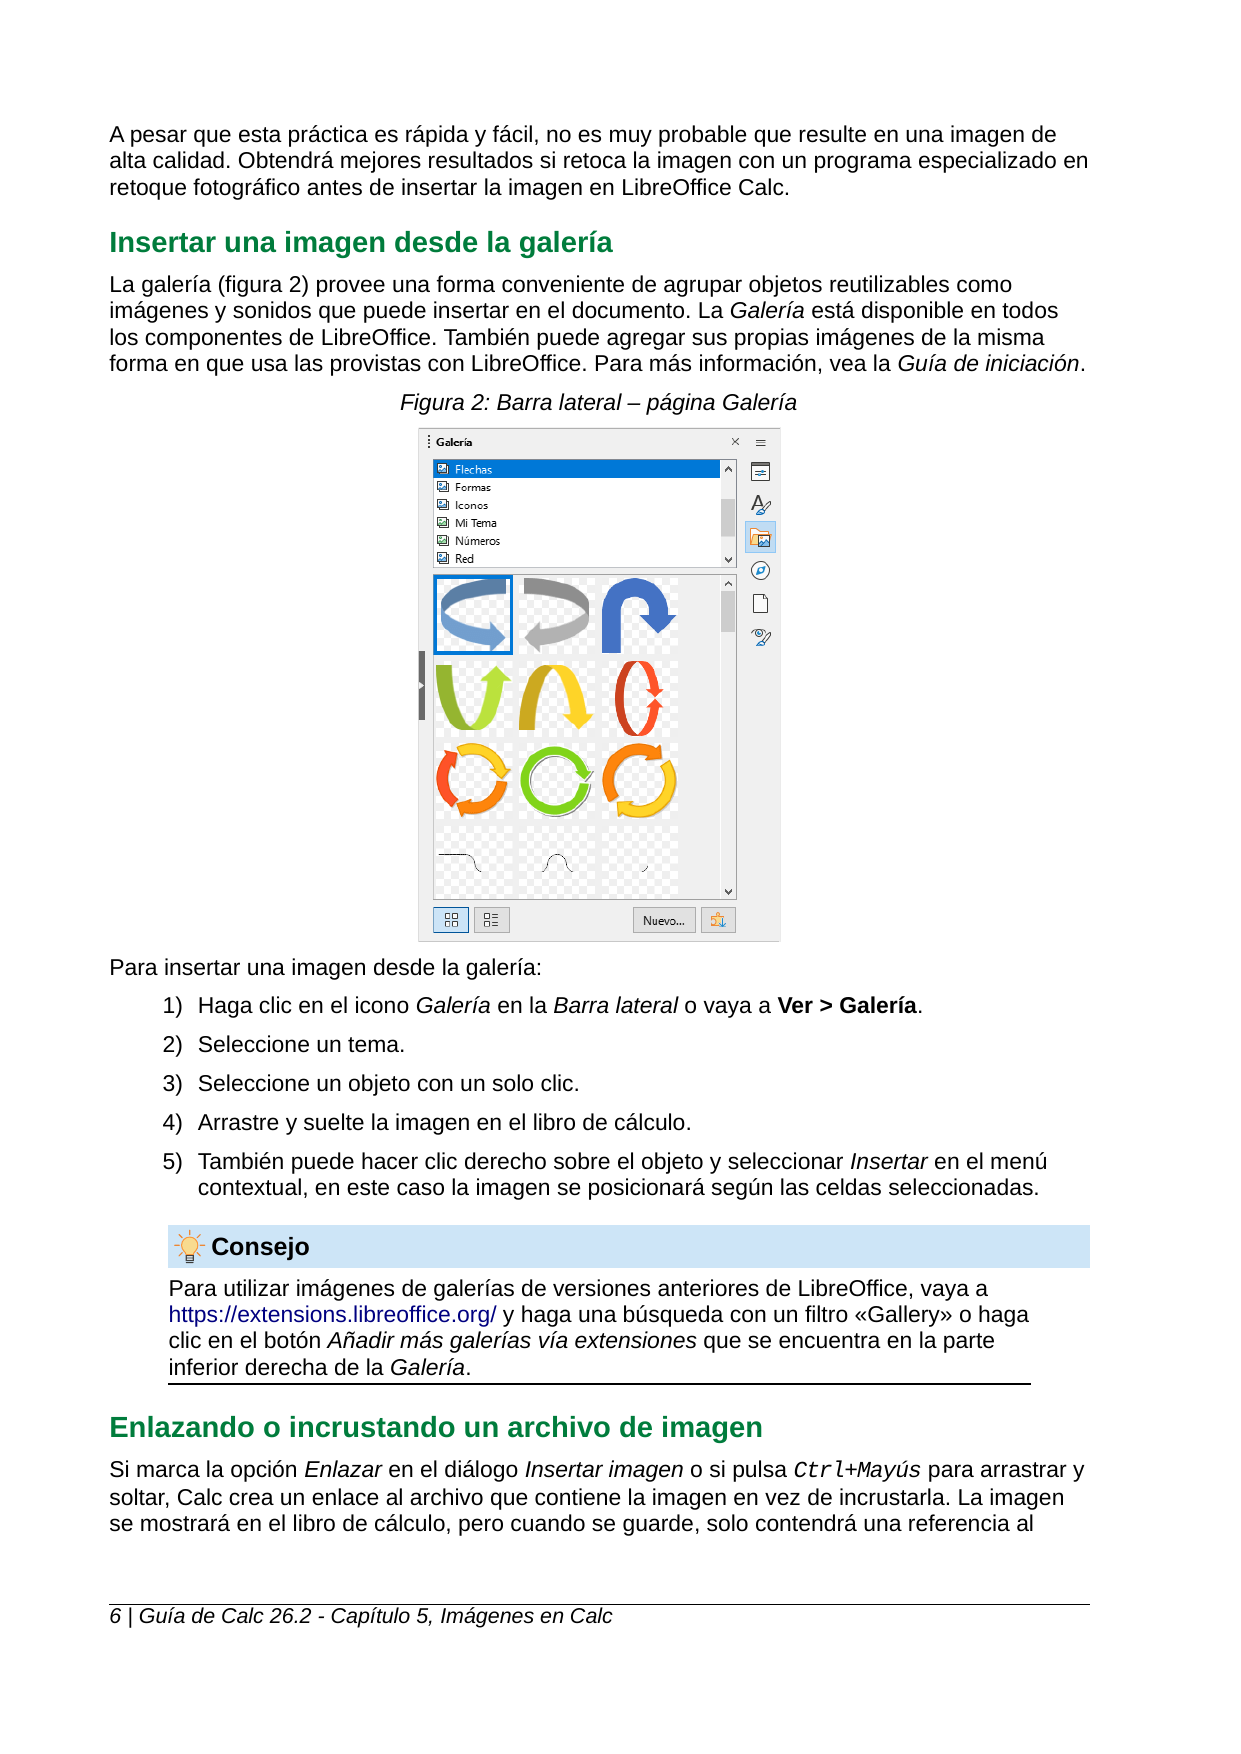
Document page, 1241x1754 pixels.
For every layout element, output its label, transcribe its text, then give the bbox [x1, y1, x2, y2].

subtitle Consejo [168, 1225, 1090, 1268]
list Haga clic en el icono Galería en la Barra lateral o vaya a Ver > Galería. [183, 992, 1090, 1019]
list Seleccione un objeto con un solo clic. [183, 1070, 1090, 1097]
picture [418, 427, 781, 942]
text La galería (figura 2) provee una forma conveniente de agrupar objetos reutilizables como imágenes y sonidos que puede insertar en el documento. La Galería está disponible en todos los componentes de LibreOffice. También puede agregar sus propias imágenes de la misma forma en que usa las provistas con LibreOffice. Para más información, vea la Guía de iniciación. [109, 271, 1090, 376]
text A pesar que esta práctica es rápida y fácil, no es muy probable que resulte en una imagen de alta calidad. Obtendrá mejores resultados si retoca la imagen con un programa especializado en retoque fotográfico antes de insertar la imagen en LibreOffice Calc. [109, 121, 1090, 200]
list También puede hacer clic derecho sobre el objeto y seleccionar Insertar en el menú contextual, en este caso la imagen se posicionará según las celdas seleccionadas. [183, 1148, 1090, 1201]
text Para utilizar imágenes de galerías de versiones anteriores de LibreOffice, vaya a https://extensions.libreoffice.org/ y haga una búsqueda con un filtro «Gallery» o haga clic en el botón Añadir más galerías vía extensiones que se encuentra en la parte inferior derecha de la Galería. [168, 1274, 1031, 1383]
subtitle Enlazando o incrustando un archivo de imagen [109, 1410, 1090, 1443]
subtitle Insertar una imagen desde la galería [109, 225, 1090, 258]
text Figura 2: Barra lateral – página Galería [399, 389, 799, 415]
list Seleccione un tema. [183, 1031, 1090, 1058]
text Si marca la opción Enlazar en el diálogo Insertar imagen o si pulsa Ctrl+Mayús para arrastrar y soltar, Calc crea un enlace al archivo que contiene la imagen en vez de incrustarla. La imagen se mostrará en el libro de cálculo, pero cuando se guarde, solo contendrá una referencia al [109, 1456, 1090, 1537]
list Para insertar una imagen desde la galería: [109, 954, 1090, 980]
list Arrastre y suelte la imagen en el libro de cálculo. [183, 1109, 1090, 1135]
